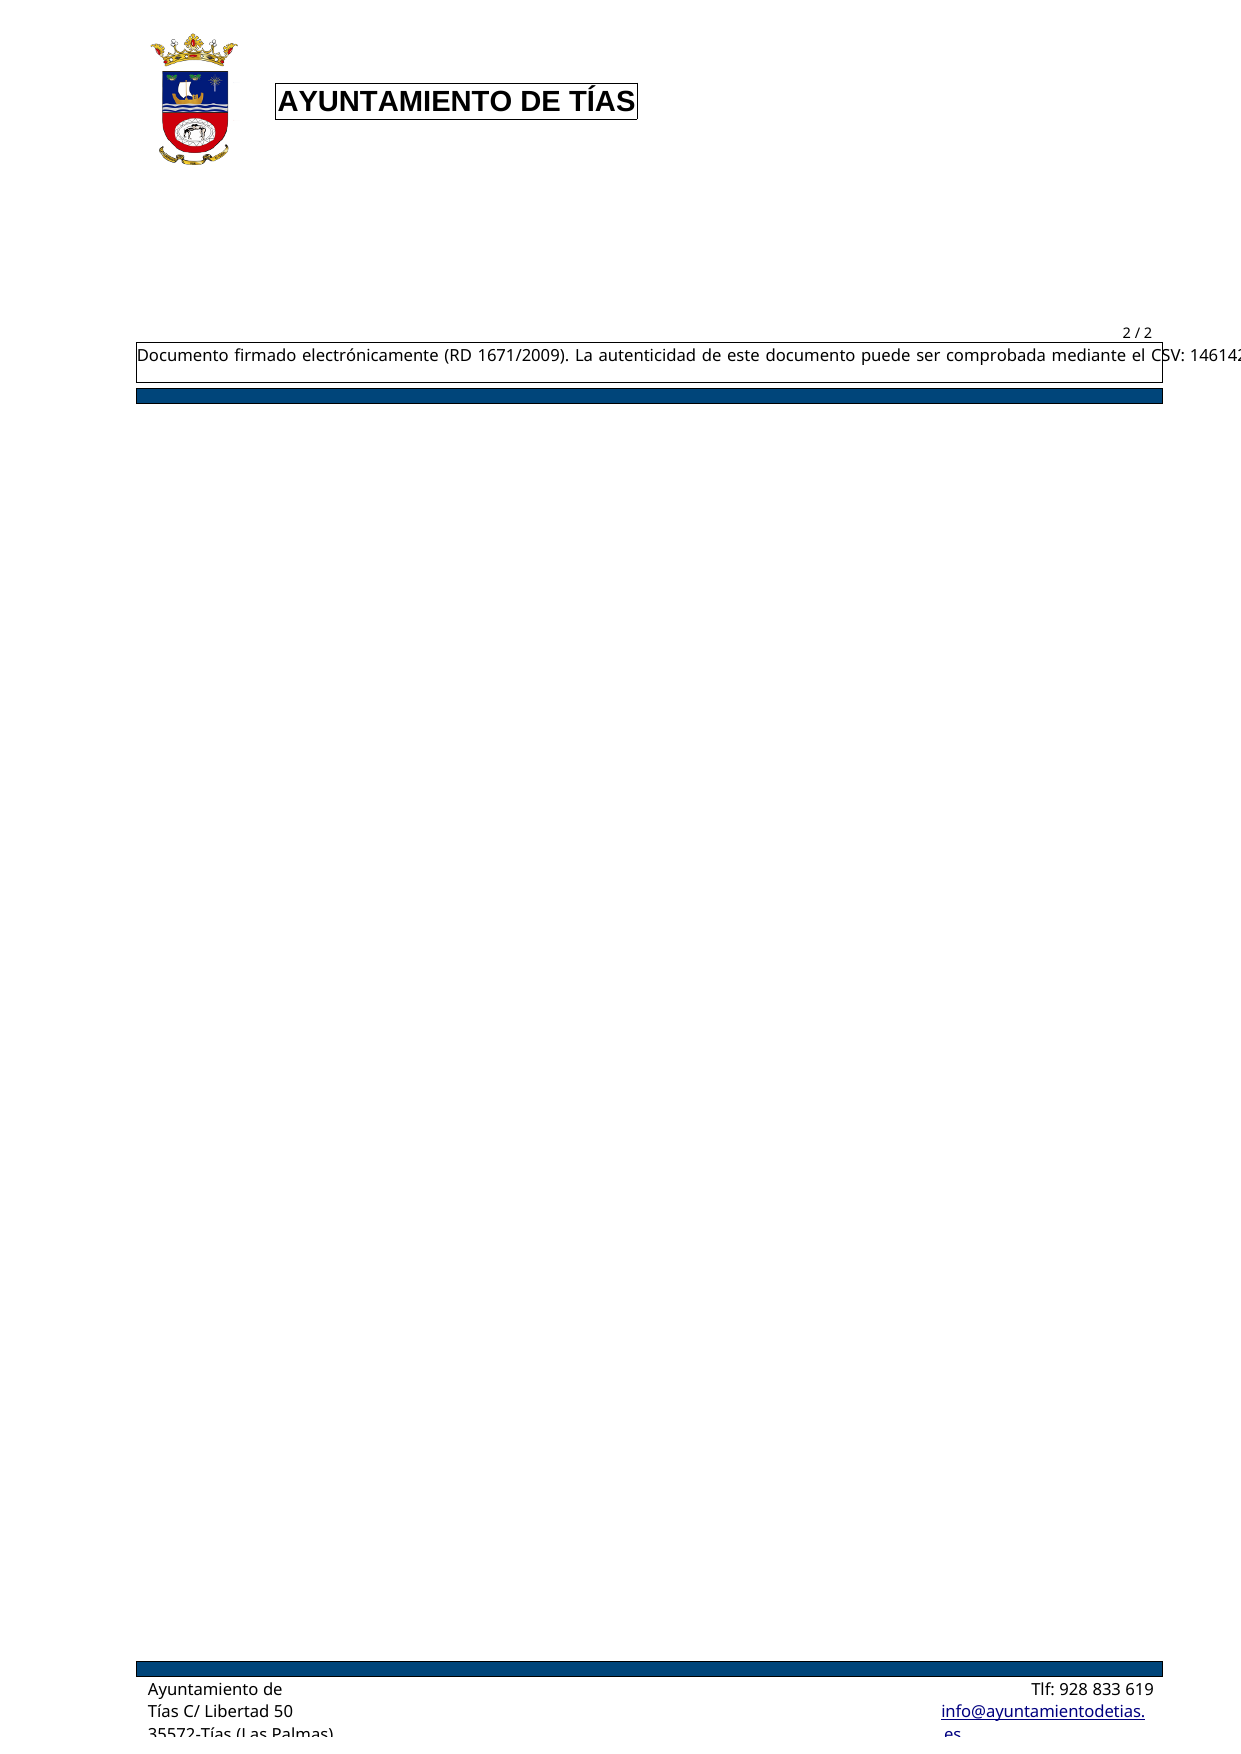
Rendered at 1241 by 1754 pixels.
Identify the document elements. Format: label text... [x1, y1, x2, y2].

text 2 / 2 [135, 323, 1152, 343]
picture [150, 33, 240, 165]
